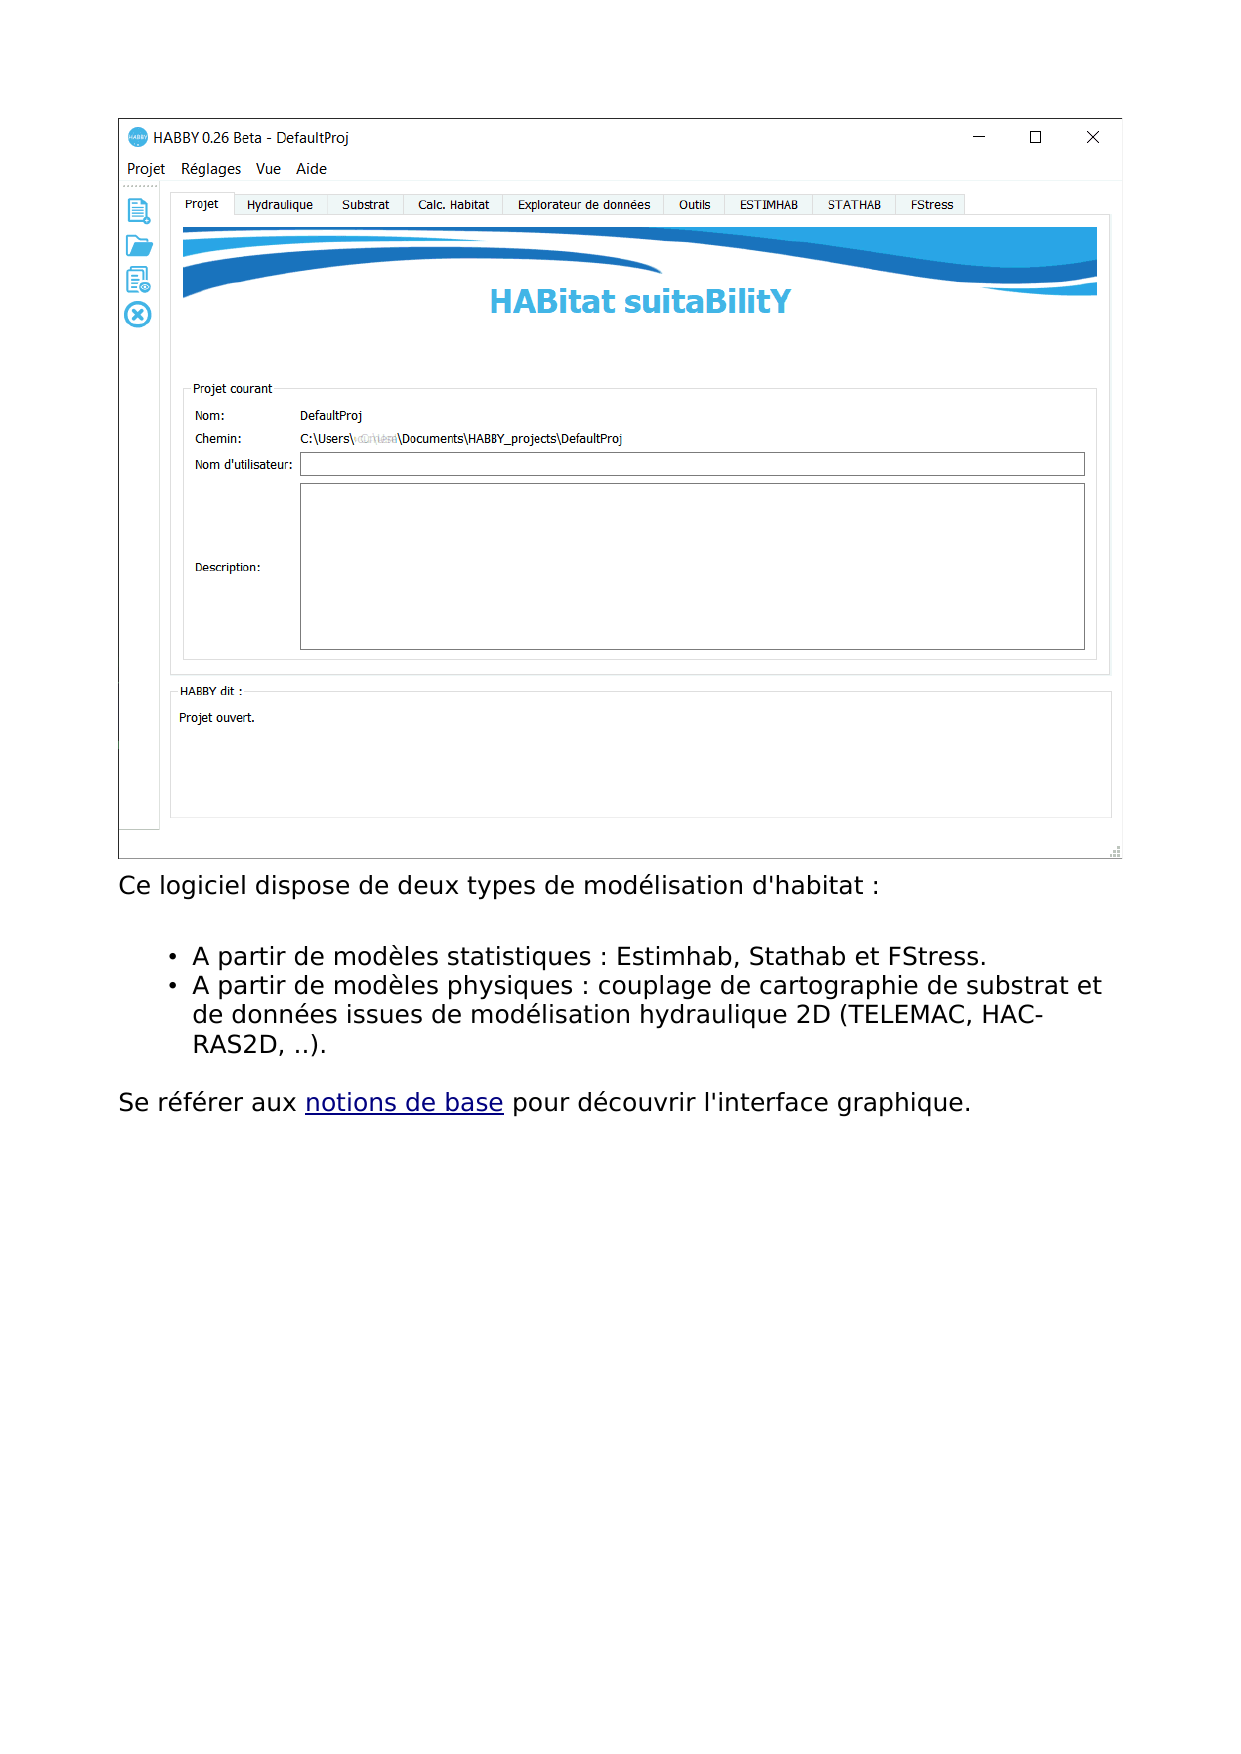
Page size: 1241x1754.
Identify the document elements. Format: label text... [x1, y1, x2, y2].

list A partir de modèles physiques : couplage de cartographie de substrat et de données issues de modélisation hydraulique 2D (TELEMAC, HAC-RAS2D, ..). [177, 971, 1122, 1059]
list A partir de modèles statistiques : Estimhab, Stathab et FStress. [177, 942, 1122, 971]
text Se référer aux notions de base pour découvrir l'interface graphique. [118, 1088, 1122, 1118]
text Ce logiciel dispose de deux types de modélisation d'habitat : [118, 871, 1122, 900]
picture [118, 118, 1123, 859]
